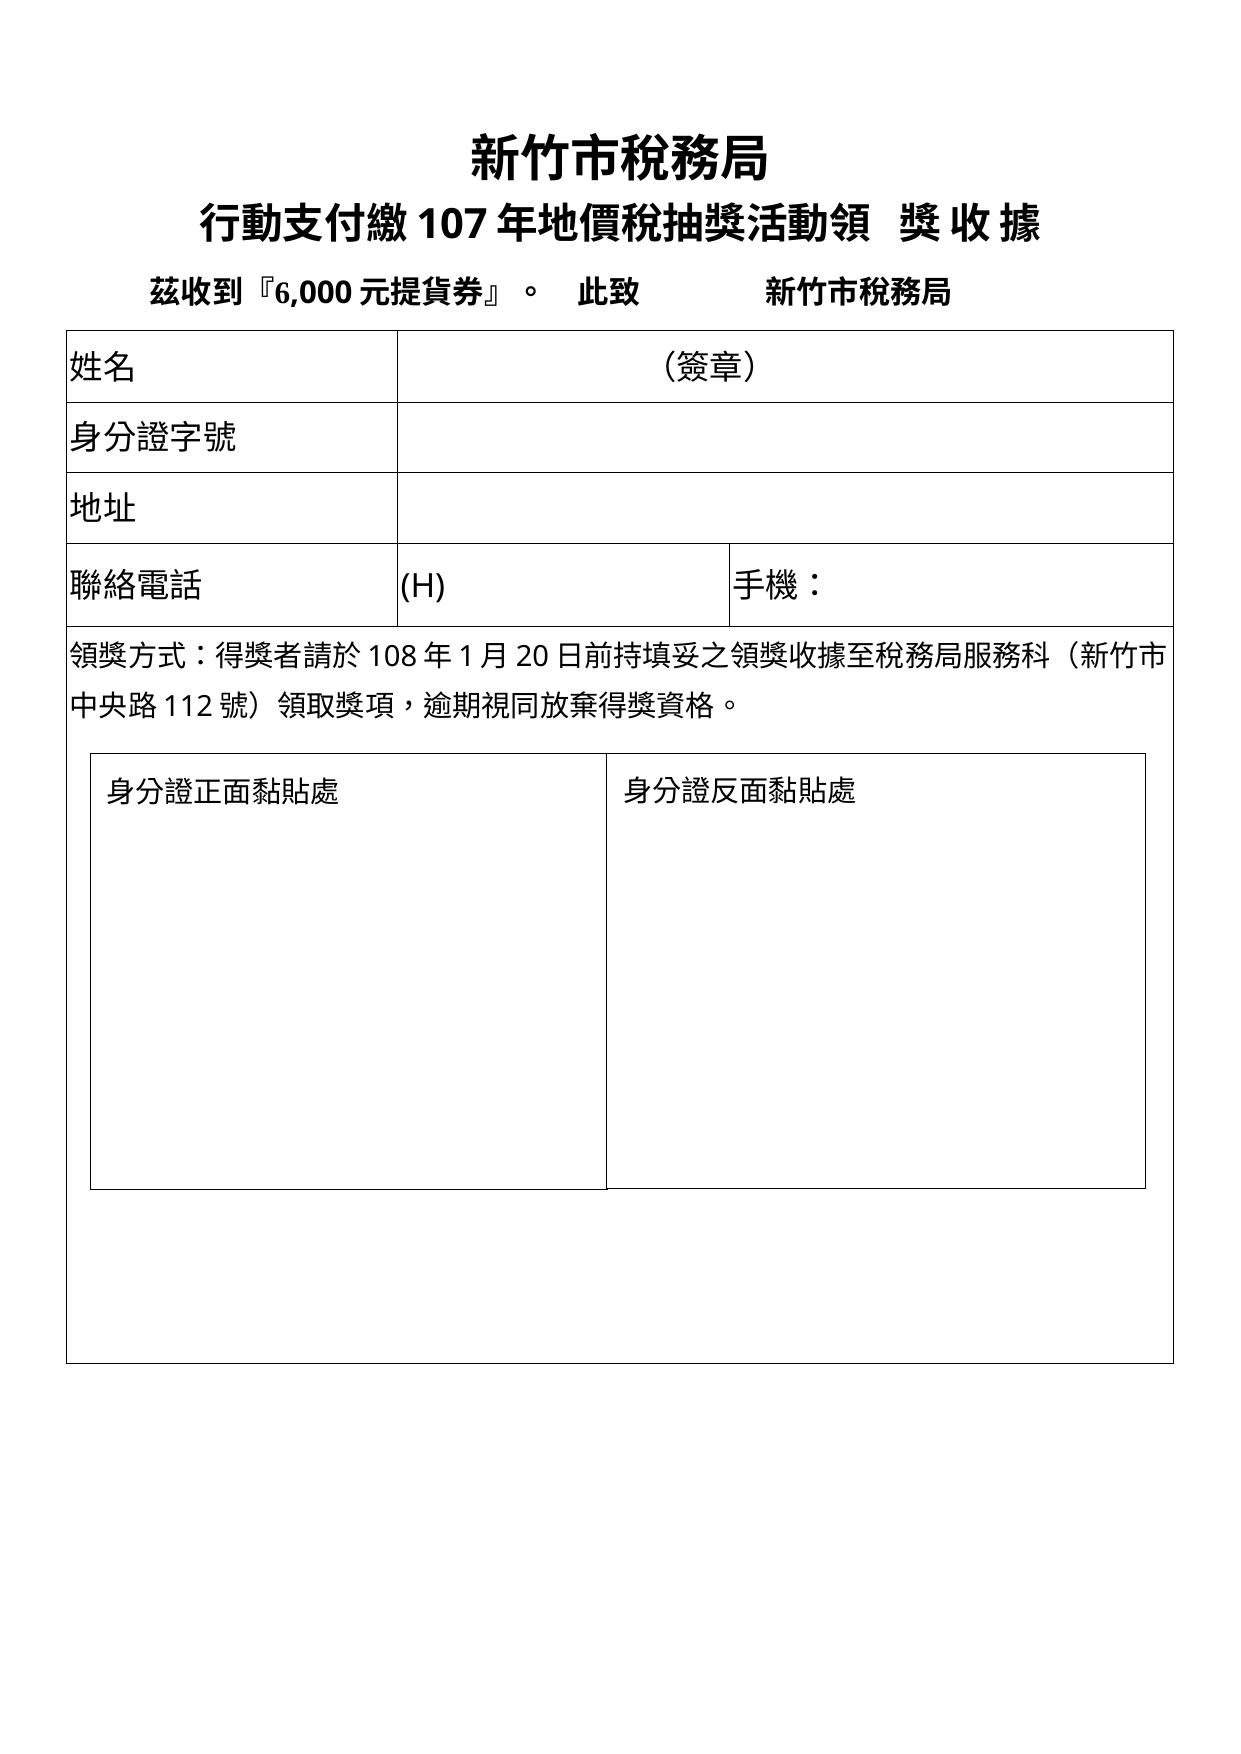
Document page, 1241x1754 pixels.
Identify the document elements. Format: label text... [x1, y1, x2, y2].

text 新竹市稅務局 [118, 118, 1122, 191]
text 行動支付繳107年地價稅抽獎活動領 獎 收 據 [118, 191, 1122, 251]
table_cell 地址 [67, 473, 397, 543]
text 茲收到『6,000元提貨券』。 此致 新竹市稅務局 [118, 270, 1122, 311]
table_header （簽章） [398, 331, 1173, 402]
table_cell [398, 473, 1173, 543]
table_cell [398, 403, 1173, 472]
table_cell 聯絡電話 [67, 544, 397, 626]
table_cell 身分證字號 [67, 403, 397, 472]
table_cell 領獎方式：得獎者請於108年1月20日前持填妥之領獎收據至稅務局服務科（新竹市中央路112號）領取獎項，逾期視同放棄得獎資格。 [67, 627, 1173, 1363]
table_cell 手機： [730, 544, 1173, 626]
table_cell (H) [398, 544, 729, 626]
table_header 姓名 [67, 331, 397, 402]
